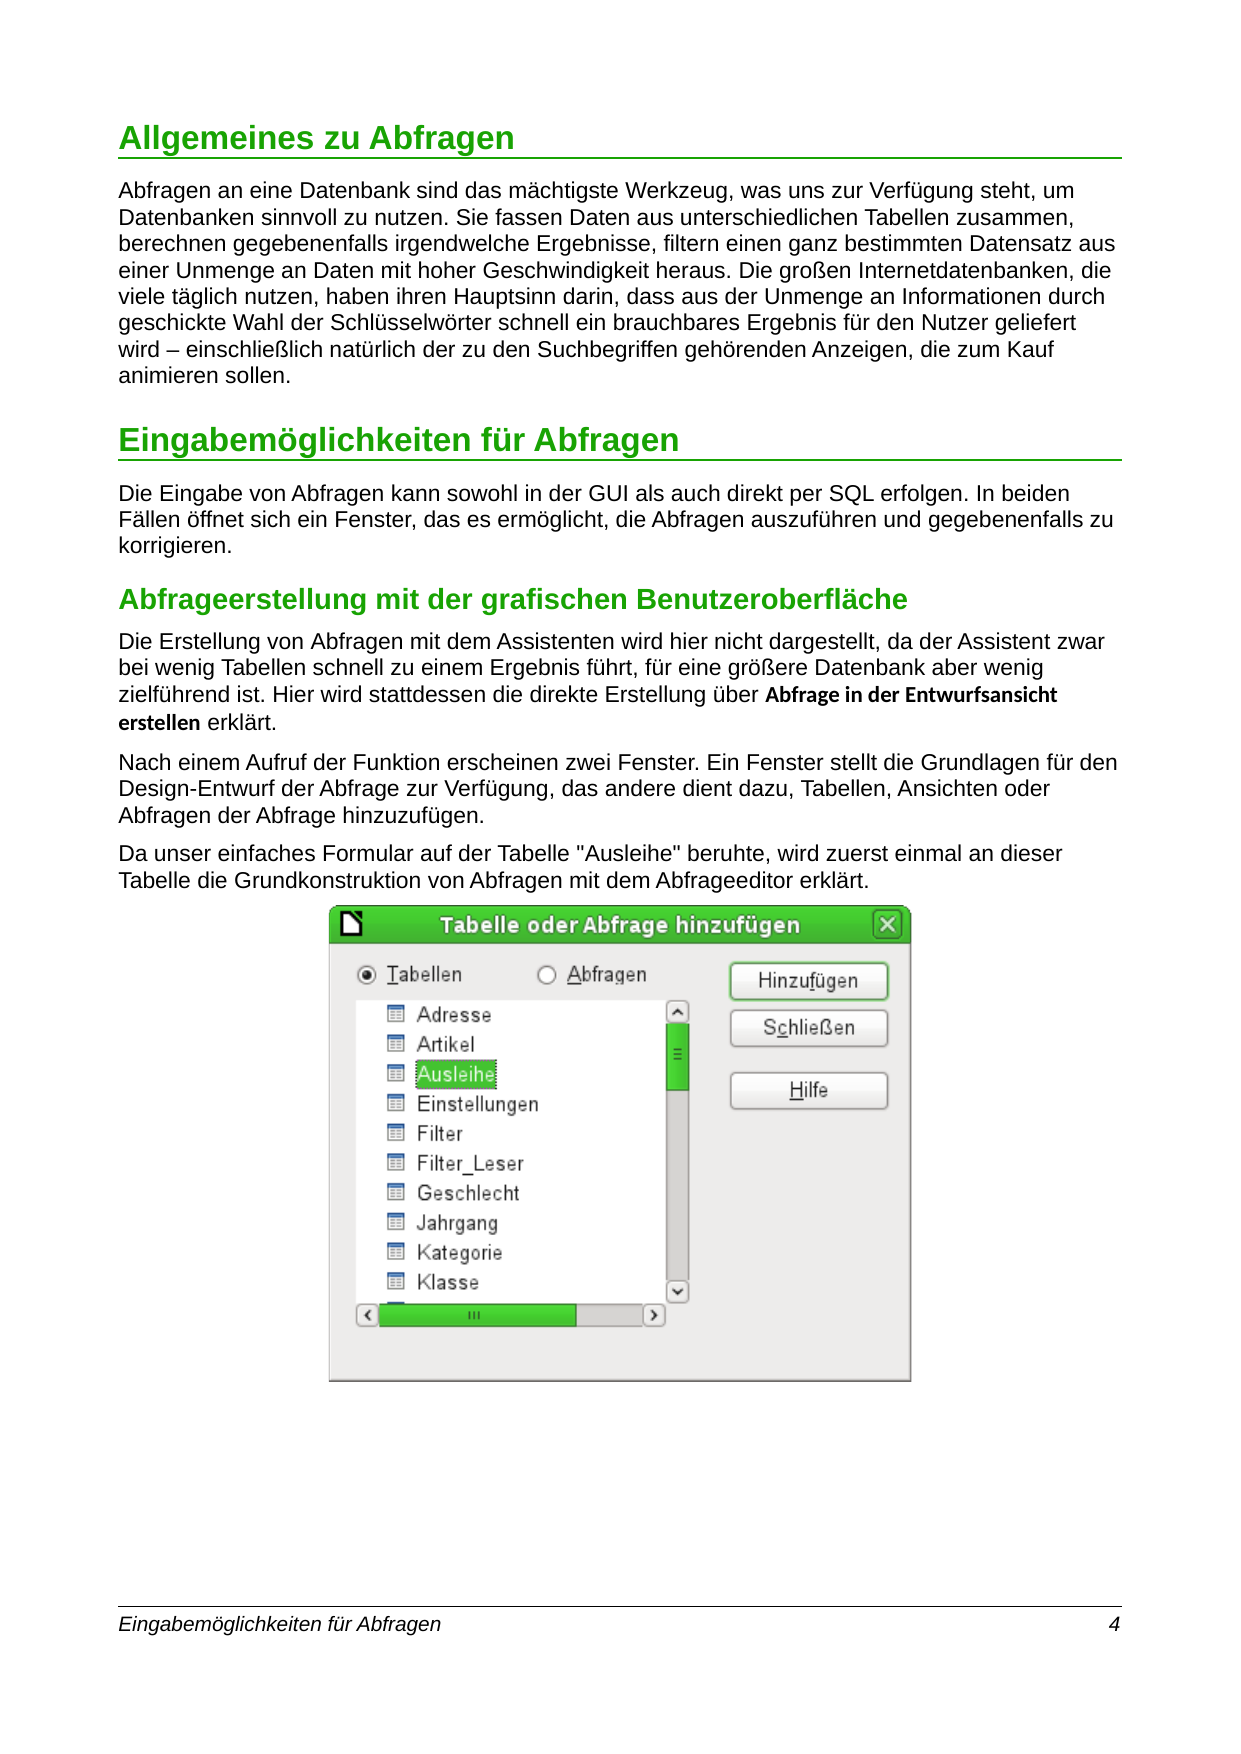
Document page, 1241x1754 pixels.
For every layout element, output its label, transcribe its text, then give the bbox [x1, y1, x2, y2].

text Nach einem Aufruf der Funktion erscheinen zwei Fenster. Ein Fenster stellt die Grundlagen für den Design-Entwurf der Abfrage zur Verfügung, das andere dient dazu, Tabellen, Ansichten oder Abfragen der Abfrage hinzuzufügen. [118, 749, 1122, 828]
subtitle Abfrageerstellung mit der grafischen Benutzeroberfläche [118, 582, 1122, 615]
subtitle Eingabemöglichkeiten für Abfragen [118, 420, 1122, 459]
text Die Erstellung von Abfragen mit dem Assistenten wird hier nicht dargestellt, da der Assistent zwar bei wenig Tabellen schnell zu einem Ergebnis führt, für eine größere Datenbank aber wenig zielführend ist. Hier wird stattdessen die direkte Erstellung über Abfrage in der Entwurfsansicht erstellen erklärt. [118, 628, 1122, 736]
text Die Eingabe von Abfragen kann sowohl in der GUI als auch direkt per SQL erfolgen. In beiden Fällen öffnet sich ein Fenster, das es ermöglicht, die Abfragen auszuführen und gegebenenfalls zu korrigieren. [118, 479, 1122, 559]
text Da unser einfaches Formular auf der Tabelle "Ausleihe" beruhte, wird zuerst einmal an dieser Tabelle die Grundkonstruktion von Abfragen mit dem Abfrageeditor erklärt. [118, 840, 1122, 893]
subtitle Allgemeines zu Abfragen [118, 118, 1122, 157]
text Abfragen an eine Datenbank sind das mächtigste Werkzeug, was uns zur Verfügung steht, um Datenbanken sinnvoll zu nutzen. Sie fassen Daten aus unterschiedlichen Tabellen zusammen, berechnen gegebenenfalls irgendwelche Ergebnisse, filtern einen ganz bestimmten Datensatz aus einer Unmenge an Daten mit hoher Geschwindigkeit heraus. Die großen Internetdatenbanken, die viele täglich nutzen, haben ihren Hauptsinn darin, dass aus der Unmenge an Informationen durch geschickte Wahl der Schlüsselwörter schnell ein brauchbares Ergebnis für den Nutzer geliefert wird – einschließlich natürlich der zu den Suchbegriffen gehörenden Anzeigen, die zum Kauf animieren sollen. [118, 177, 1122, 388]
picture [328, 905, 912, 1382]
